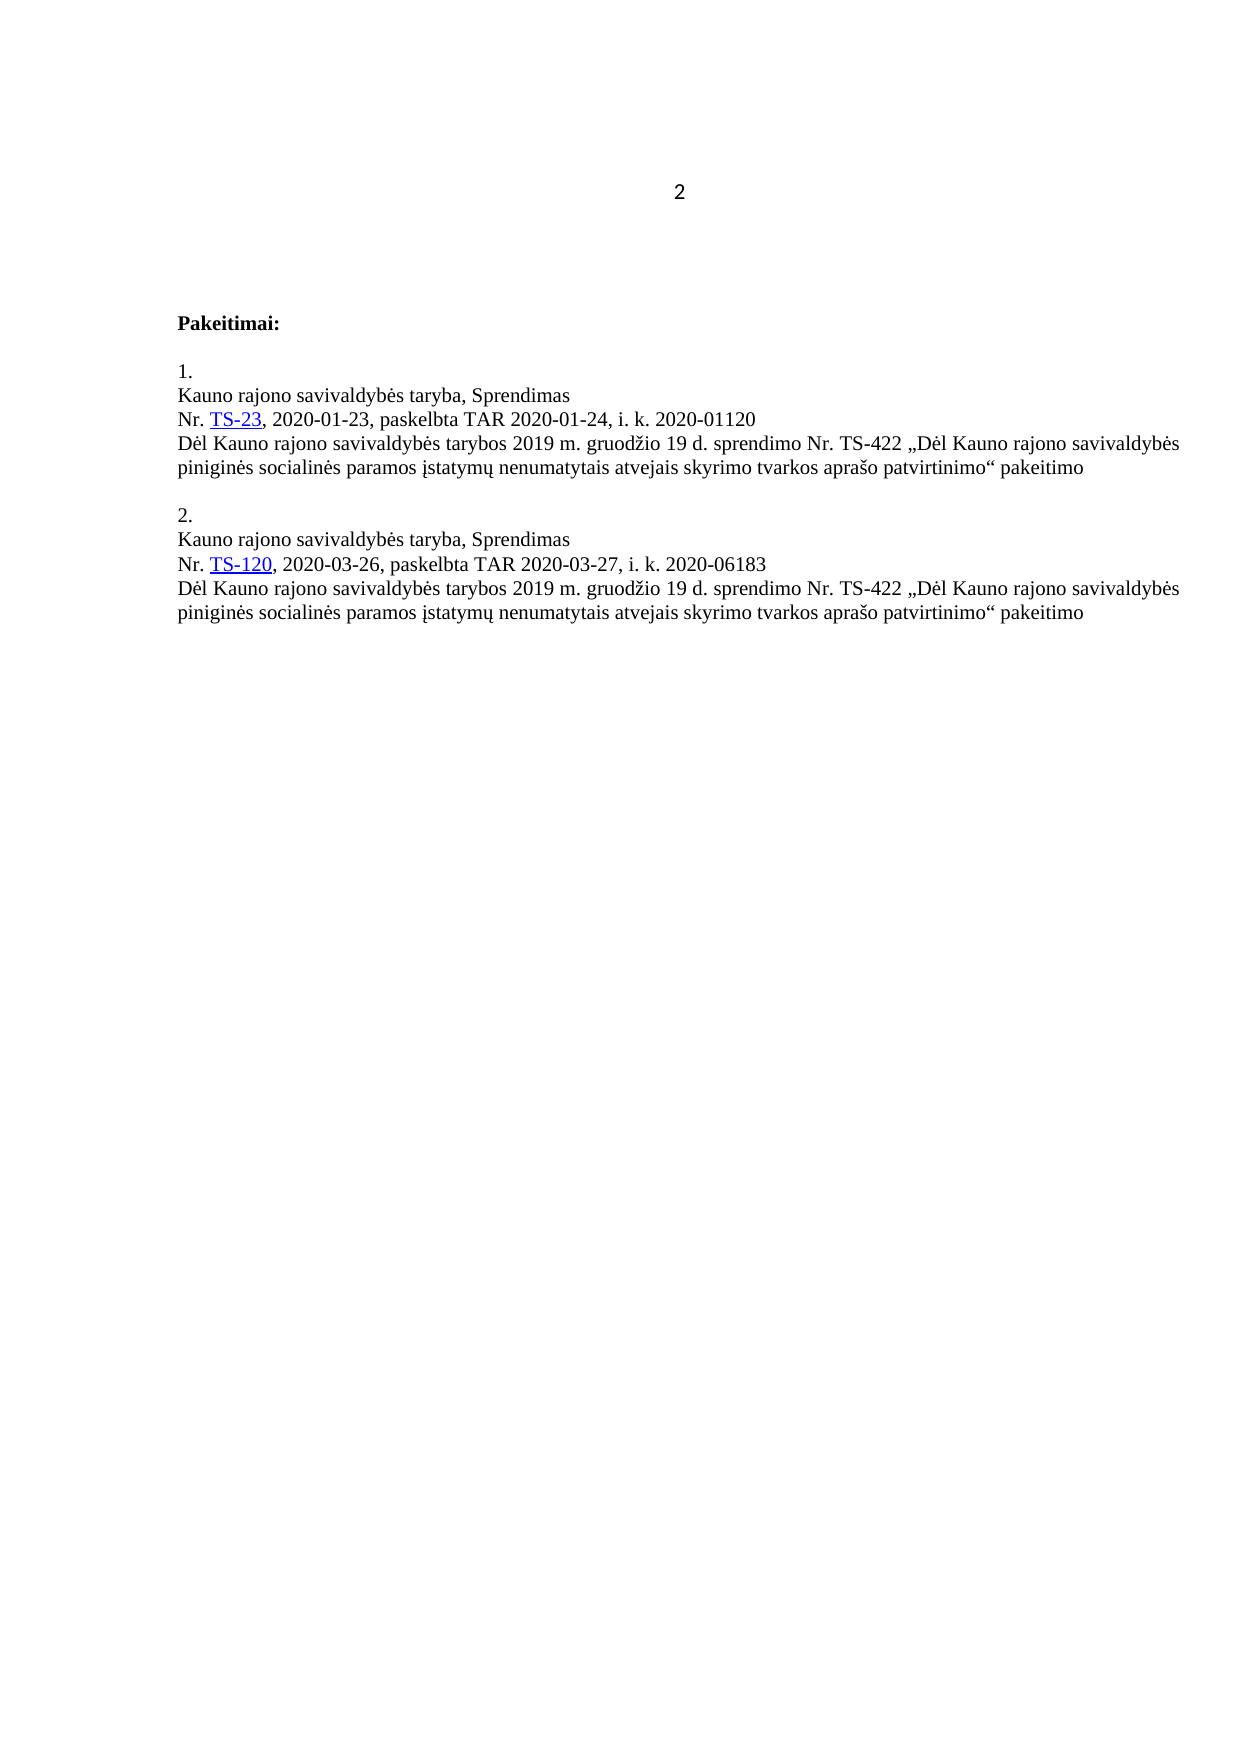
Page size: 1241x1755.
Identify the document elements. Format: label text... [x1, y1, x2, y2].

text Dėl Kauno rajono savivaldybės tarybos 2019 m. gruodžio 19 d. sprendimo Nr. TS-422 „Dėl Kauno rajono savivaldybės piniginės socialinės paramos įstatymų nenumatytais atvejais skyrimo tvarkos aprašo patvirtinimo“ pakeitimo [177, 431, 1181, 479]
text Dėl Kauno rajono savivaldybės tarybos 2019 m. gruodžio 19 d. sprendimo Nr. TS-422 „Dėl Kauno rajono savivaldybės piniginės socialinės paramos įstatymų nenumatytais atvejais skyrimo tvarkos aprašo patvirtinimo“ pakeitimo [177, 576, 1181, 624]
text Nr. TS-23, 2020-01-23, paskelbta TAR 2020-01-24, i. k. 2020-01120 [177, 407, 1181, 431]
text 1. [177, 359, 1181, 383]
text Pakeitimai: [177, 311, 1181, 335]
text Nr. TS-120, 2020-03-26, paskelbta TAR 2020-03-27, i. k. 2020-06183 [177, 551, 1181, 576]
text Kauno rajono savivaldybės taryba, Sprendimas [177, 383, 1181, 407]
text 2. [177, 503, 1181, 527]
text Kauno rajono savivaldybės taryba, Sprendimas [177, 527, 1181, 551]
